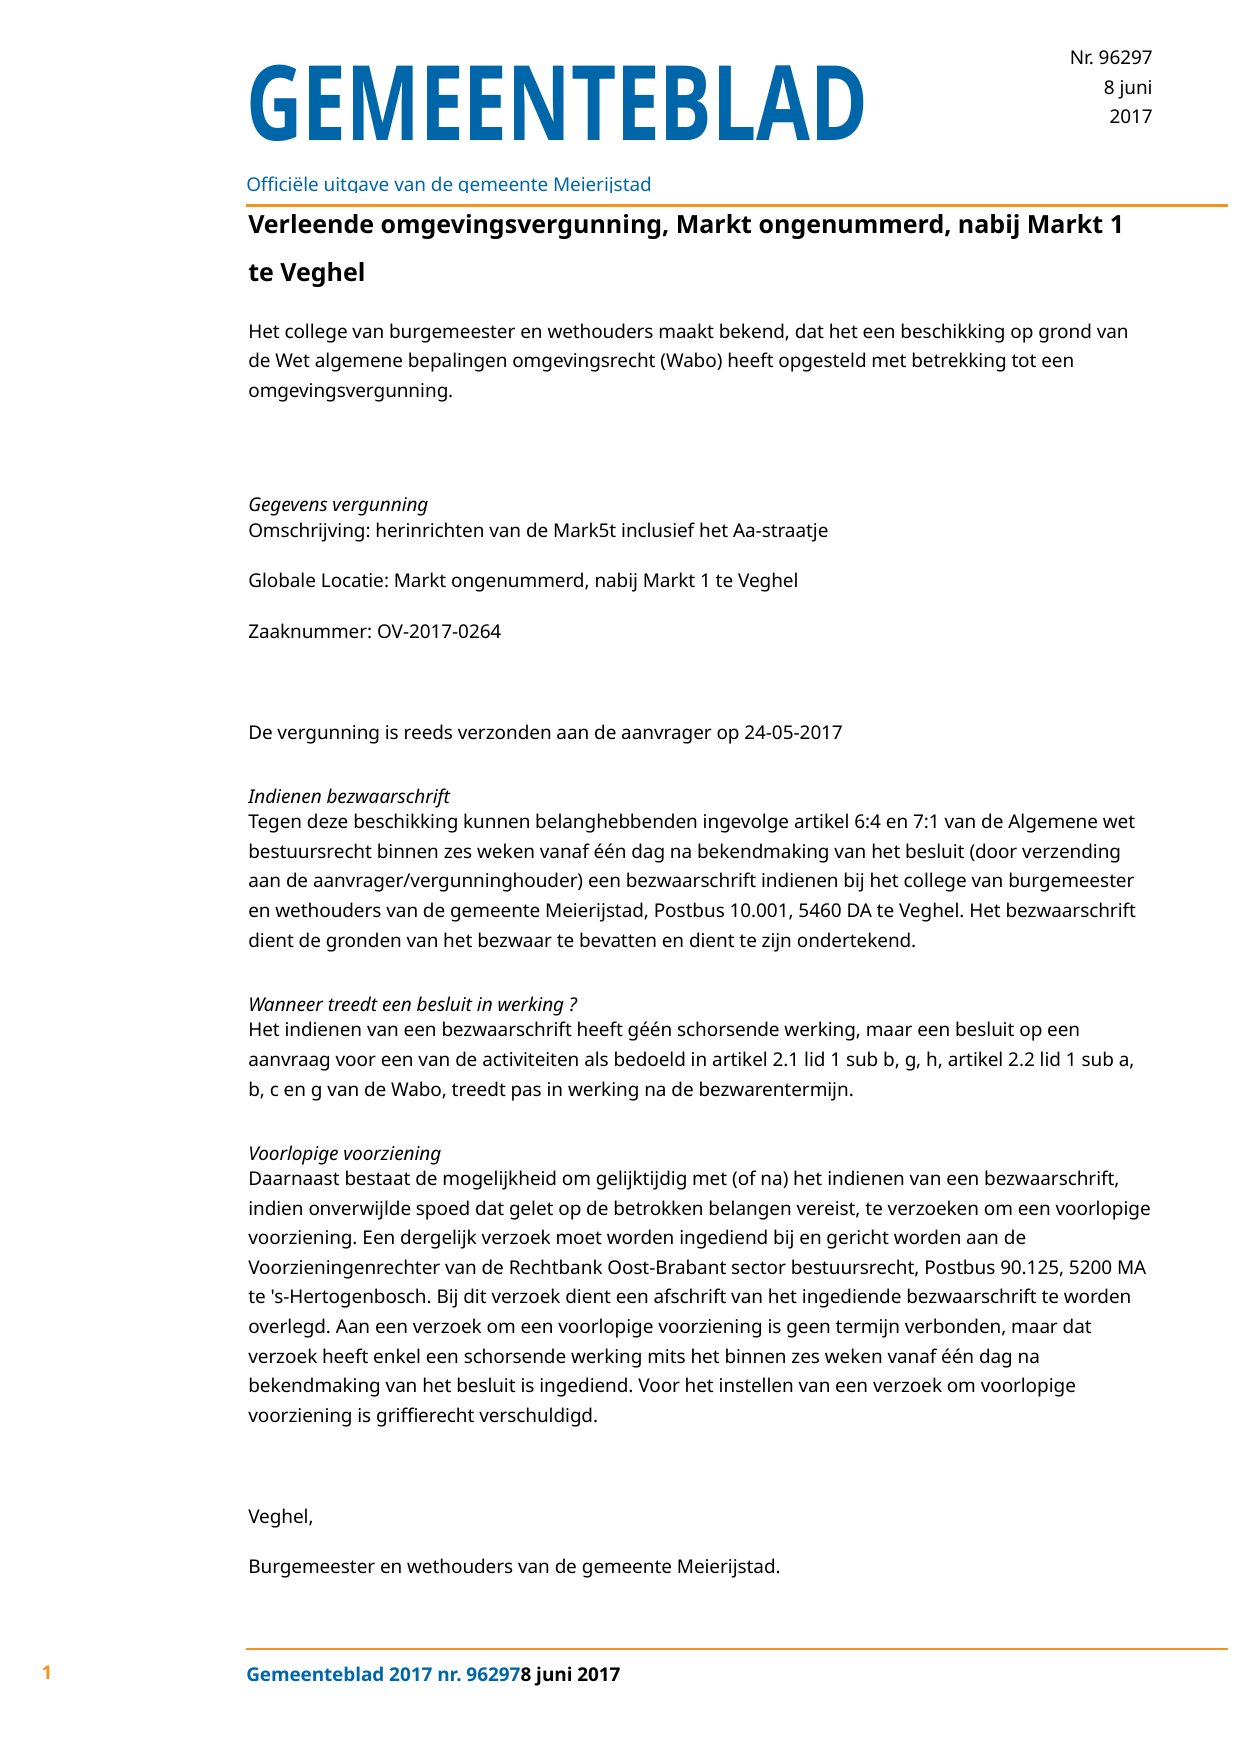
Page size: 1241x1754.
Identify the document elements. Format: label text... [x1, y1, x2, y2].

text Indienen bezwaarschrift [248, 783, 1152, 808]
text Daarnaast bestaat de mogelijkheid om gelijktijdig met (of na) het indienen van een bezwaarschrift, indien onverwijlde spoed dat gelet op de betrokken belangen vereist, te verzoeken om een voorlopige voorziening. Een dergelijk verzoek moet worden ingediend bij en gericht worden aan de Voorzieningenrechter van de Rechtbank Oost-Brabant sector bestuursrecht, Postbus 90.125, 5200 MA te 's-Hertogenbosch. Bij dit verzoek dient een afschrift van het ingediende bezwaarschrift te worden overlegd. Aan een verzoek om een voorlopige voorziening is geen termijn verbonden, maar dat verzoek heeft enkel een schorsende werking mits het binnen zes weken vanaf één dag na bekendmaking van het besluit is ingediend. Voor het instellen van een verzoek om voorlopige voorziening is griffierecht verschuldigd. [248, 1165, 1152, 1428]
text Het indienen van een bezwaarschrift heeft géén schorsende werking, maar een besluit op een aanvraag voor een van de activiteiten als bedoeld in artikel 2.1 lid 1 sub b, g, h, artikel 2.2 lid 1 sub a, b, c en g van de Wabo, treedt pas in werking na de bezwarentermijn. [248, 1017, 1152, 1101]
text Veghel, [248, 1503, 1152, 1529]
text Voorlopige voorziening [248, 1140, 1152, 1165]
text De vergunning is reeds verzonden aan de aanvrager op 24-05-2017 [248, 719, 1152, 744]
text Omschrijving: herinrichten van de Mark5t inclusief het Aa-straatje [248, 517, 1152, 543]
text Wanneer treedt een besluit in werking ? [248, 991, 1152, 1017]
text Verleende omgevingsvergunning, Markt ongenummerd, nabij Markt 1 te Veghel [248, 207, 1152, 288]
text Tegen deze beschikking kunnen belanghebbenden ingevolge artikel 6:4 en 7:1 van de Algemene wet bestuursrecht binnen zes weken vanaf één dag na bekendmaking van het besluit (door verzending aan de aanvrager/vergunninghouder) een bezwaarschrift indienen bij het college van burgemeester en wethouders van de gemeente Meierijstad, Postbus 10.001, 5460 DA te Veghel. Het bezwaarschrift dient de gronden van het bezwaar te bevatten en dient te zijn ondertekend. [248, 808, 1152, 953]
text Globale Locatie: Markt ongenummerd, nabij Markt 1 te Veghel [248, 568, 1152, 593]
text Burgemeester en wethouders van de gemeente Meierijstad. [248, 1553, 1152, 1579]
text Het college van burgemeester en wethouders maakt bekend, dat het een beschikking op grond van de Wet algemene bepalingen omgevingsrecht (Wabo) heeft opgesteld met betrekking tot een omgevingsvergunning. [248, 318, 1152, 403]
text Zaaknummer: OV-2017-0264 [248, 618, 1152, 644]
picture [41, 47, 231, 172]
text Gegevens vergunning [248, 491, 1152, 517]
